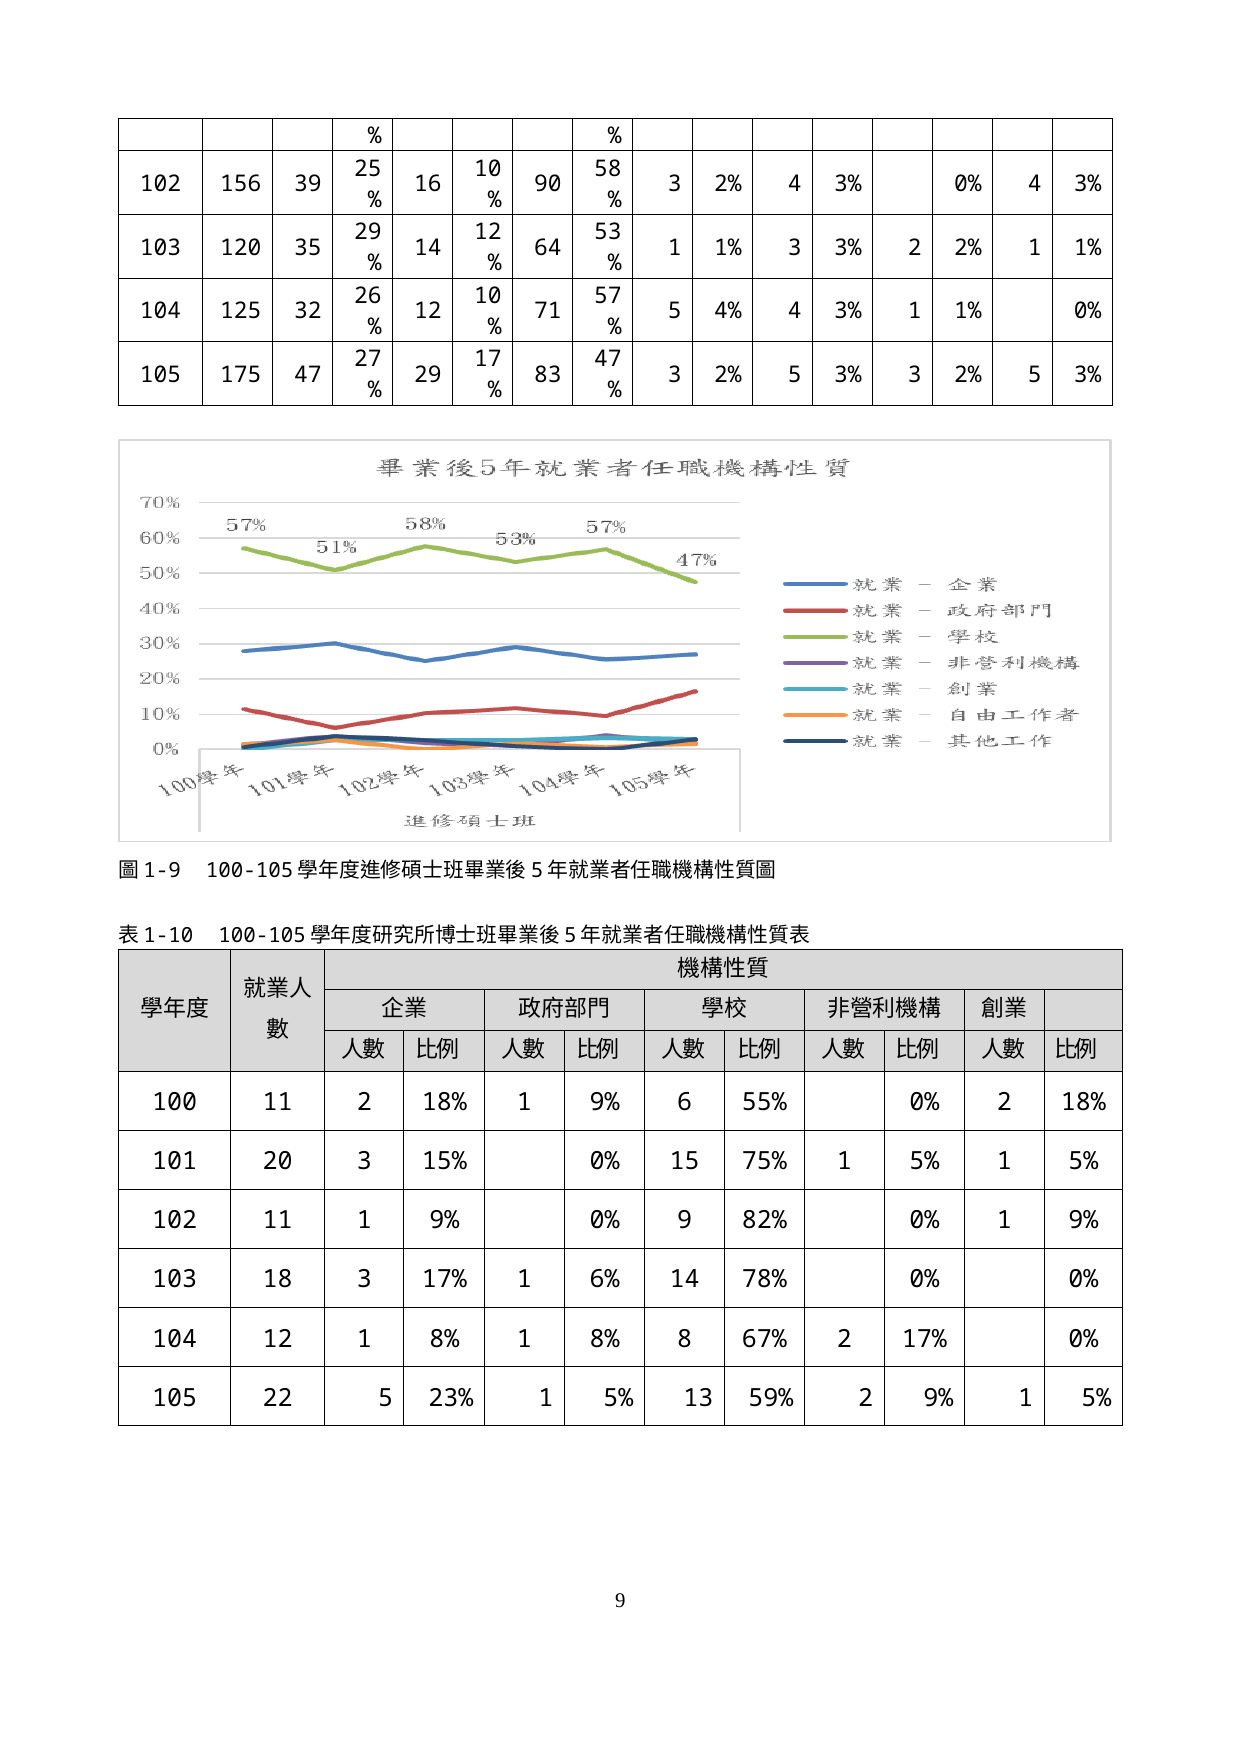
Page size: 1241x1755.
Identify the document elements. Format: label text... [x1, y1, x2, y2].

table_cell 26% [333, 279, 392, 341]
table_cell 1 [965, 1131, 1044, 1189]
table_cell 1 [485, 1308, 564, 1366]
table_cell [933, 119, 992, 150]
text 圖1-9 100-105學年度進修碩士班畢業後5年就業者任職機構性質圖 [118, 854, 1122, 884]
table_cell 16 [393, 151, 452, 214]
table_cell 4 [753, 279, 812, 341]
table_cell 55% [725, 1072, 804, 1130]
table_cell 105 [119, 342, 202, 404]
table_cell 67% [725, 1308, 804, 1366]
table_cell 人數 [645, 1031, 724, 1071]
table_cell 0% [933, 151, 992, 214]
table_cell [273, 119, 332, 150]
table_cell 比例 [725, 1031, 804, 1071]
table_cell 5 [633, 279, 692, 341]
table_cell 9% [885, 1367, 964, 1425]
table_cell 5% [1045, 1367, 1122, 1425]
table_header 就業人數 [231, 950, 324, 1071]
table_cell 8 [645, 1308, 724, 1366]
table_cell [873, 151, 932, 214]
table_cell 18% [404, 1072, 484, 1130]
table_cell 17% [453, 342, 512, 404]
table_cell 3% [813, 215, 872, 277]
table_cell 120 [203, 215, 272, 277]
table_cell 3 [325, 1131, 403, 1189]
table_cell 156 [203, 151, 272, 214]
table_cell 比例 [885, 1031, 964, 1071]
table_cell 3% [1053, 342, 1112, 404]
table_cell 3% [813, 342, 872, 404]
table_cell % [573, 119, 632, 150]
table_cell 32 [273, 279, 332, 341]
table_cell [805, 1072, 884, 1130]
table_cell 58% [573, 151, 632, 214]
table_cell 5% [885, 1131, 964, 1189]
table_cell [993, 119, 1052, 150]
table_cell 3% [813, 279, 872, 341]
table_cell 2 [805, 1308, 884, 1366]
table_cell 0% [885, 1072, 964, 1130]
table_cell 2 [805, 1367, 884, 1425]
table_cell 20 [231, 1131, 324, 1189]
table_cell 1 [485, 1072, 564, 1130]
table_header 機構性質 [325, 950, 1122, 989]
table_cell 102 [119, 1190, 230, 1248]
table_cell [965, 1249, 1044, 1307]
table_cell [453, 119, 512, 150]
table_cell 64 [513, 215, 572, 277]
table_cell 2% [693, 151, 752, 214]
table_cell [119, 119, 202, 150]
table_cell 5 [993, 342, 1052, 404]
table_cell [693, 119, 752, 150]
table_cell 4% [693, 279, 752, 341]
table_cell 1 [873, 279, 932, 341]
table_cell 4 [993, 151, 1052, 214]
table_cell 83 [513, 342, 572, 404]
table_cell 105 [119, 1367, 230, 1425]
table_cell 47% [573, 342, 632, 404]
table_cell 12 [393, 279, 452, 341]
table_cell 53% [573, 215, 632, 277]
table_cell 0% [1053, 279, 1112, 341]
table_cell [805, 1249, 884, 1307]
table_cell 125 [203, 279, 272, 341]
table_cell 29% [333, 215, 392, 277]
table_cell 比例 [404, 1031, 484, 1071]
table_cell 102 [119, 151, 202, 214]
table_cell 0% [1045, 1249, 1122, 1307]
table_cell 3 [325, 1249, 403, 1307]
table_cell [753, 119, 812, 150]
table_cell 3 [873, 342, 932, 404]
table_cell 學校 [645, 990, 804, 1030]
table_cell 1 [485, 1367, 564, 1425]
table_cell 104 [119, 1308, 230, 1366]
table_cell 9% [404, 1190, 484, 1248]
table_cell 非營利機構 [805, 990, 964, 1030]
table_cell [993, 279, 1052, 341]
table_cell 14 [645, 1249, 724, 1307]
table_cell 0% [1045, 1308, 1122, 1366]
table_cell 創業 [965, 990, 1044, 1030]
table_cell 12% [453, 215, 512, 277]
table_cell 90 [513, 151, 572, 214]
table_cell 1% [933, 279, 992, 341]
table_cell 18 [231, 1249, 324, 1307]
table_cell [873, 119, 932, 150]
table_cell 3 [753, 215, 812, 277]
table_cell 18% [1045, 1072, 1122, 1130]
table_cell 35 [273, 215, 332, 277]
table_cell 175 [203, 342, 272, 404]
table_header 學年度 [119, 950, 230, 1071]
table_cell 59% [725, 1367, 804, 1425]
table_cell 1 [633, 215, 692, 277]
table_cell 1% [693, 215, 752, 277]
table_cell 2% [693, 342, 752, 404]
table_cell [203, 119, 272, 150]
table_cell 1 [325, 1308, 403, 1366]
table_cell 2 [965, 1072, 1044, 1130]
table_cell [393, 119, 452, 150]
table_cell 2% [933, 215, 992, 277]
table_cell 100 [119, 1072, 230, 1130]
table_cell 23% [404, 1367, 484, 1425]
table_cell 0% [565, 1131, 644, 1189]
table_cell 78% [725, 1249, 804, 1307]
table_cell 13 [645, 1367, 724, 1425]
table_cell 1 [325, 1190, 403, 1248]
table_cell 11 [231, 1190, 324, 1248]
table_cell 47 [273, 342, 332, 404]
table_cell 4 [753, 151, 812, 214]
table_cell % [333, 119, 392, 150]
table_cell 12 [231, 1308, 324, 1366]
table_cell 1 [805, 1131, 884, 1189]
table_cell 39 [273, 151, 332, 214]
table_cell 0% [885, 1249, 964, 1307]
table_cell 11 [231, 1072, 324, 1130]
text 表1-10 100-105學年度研究所博士班畢業後5年就業者任職機構性質表 [118, 918, 1122, 948]
table_cell 22 [231, 1367, 324, 1425]
table_cell 75% [725, 1131, 804, 1189]
table_cell 9% [1045, 1190, 1122, 1248]
table_cell [965, 1308, 1044, 1366]
table_cell 企業 [325, 990, 484, 1030]
table_cell [513, 119, 572, 150]
table_cell 104 [119, 279, 202, 341]
table_cell [633, 119, 692, 150]
table_cell 10% [453, 279, 512, 341]
table_cell 2% [933, 342, 992, 404]
table_cell 政府部門 [485, 990, 644, 1030]
table_cell 2 [873, 215, 932, 277]
table_cell 71 [513, 279, 572, 341]
table_cell 27% [333, 342, 392, 404]
table_cell 3% [1053, 151, 1112, 214]
table_cell 57% [573, 279, 632, 341]
table_cell 人數 [965, 1031, 1044, 1071]
table_cell 2 [325, 1072, 403, 1130]
table_cell 比例 [565, 1031, 644, 1071]
table_cell 1% [1053, 215, 1112, 277]
table_cell 101 [119, 1131, 230, 1189]
table_cell 103 [119, 1249, 230, 1307]
table_cell 1 [993, 215, 1052, 277]
table_cell 25% [333, 151, 392, 214]
table_cell [805, 1190, 884, 1248]
table_cell 5 [753, 342, 812, 404]
table_cell 82% [725, 1190, 804, 1248]
table_cell 29 [393, 342, 452, 404]
table_cell 8% [565, 1308, 644, 1366]
table_cell 3% [813, 151, 872, 214]
table_cell 14 [393, 215, 452, 277]
table_cell 5% [565, 1367, 644, 1425]
table_cell 1 [965, 1367, 1044, 1425]
table_cell 10% [453, 151, 512, 214]
table_cell 人數 [485, 1031, 564, 1071]
table_cell 9 [645, 1190, 724, 1248]
table_cell 6 [645, 1072, 724, 1130]
table_cell 5 [325, 1367, 403, 1425]
table_cell 1 [485, 1249, 564, 1307]
table_cell 3 [633, 151, 692, 214]
table_cell [1045, 990, 1122, 1030]
table_cell 比例 [1045, 1031, 1122, 1071]
table_cell [485, 1190, 564, 1248]
table_cell [485, 1131, 564, 1189]
table_cell 8% [404, 1308, 484, 1366]
table_cell 0% [885, 1190, 964, 1248]
table_cell [1053, 119, 1112, 150]
table_cell 15% [404, 1131, 484, 1189]
table_cell 1 [965, 1190, 1044, 1248]
table_cell 17% [885, 1308, 964, 1366]
table_cell 3 [633, 342, 692, 404]
table_cell 15 [645, 1131, 724, 1189]
table_cell 17% [404, 1249, 484, 1307]
table_cell [813, 119, 872, 150]
table_cell 0% [565, 1190, 644, 1248]
table_cell 9% [565, 1072, 644, 1130]
table_cell 5% [1045, 1131, 1122, 1189]
table_cell 人數 [805, 1031, 884, 1071]
table_cell 6% [565, 1249, 644, 1307]
table_cell 人數 [325, 1031, 403, 1071]
table_cell 103 [119, 215, 202, 277]
